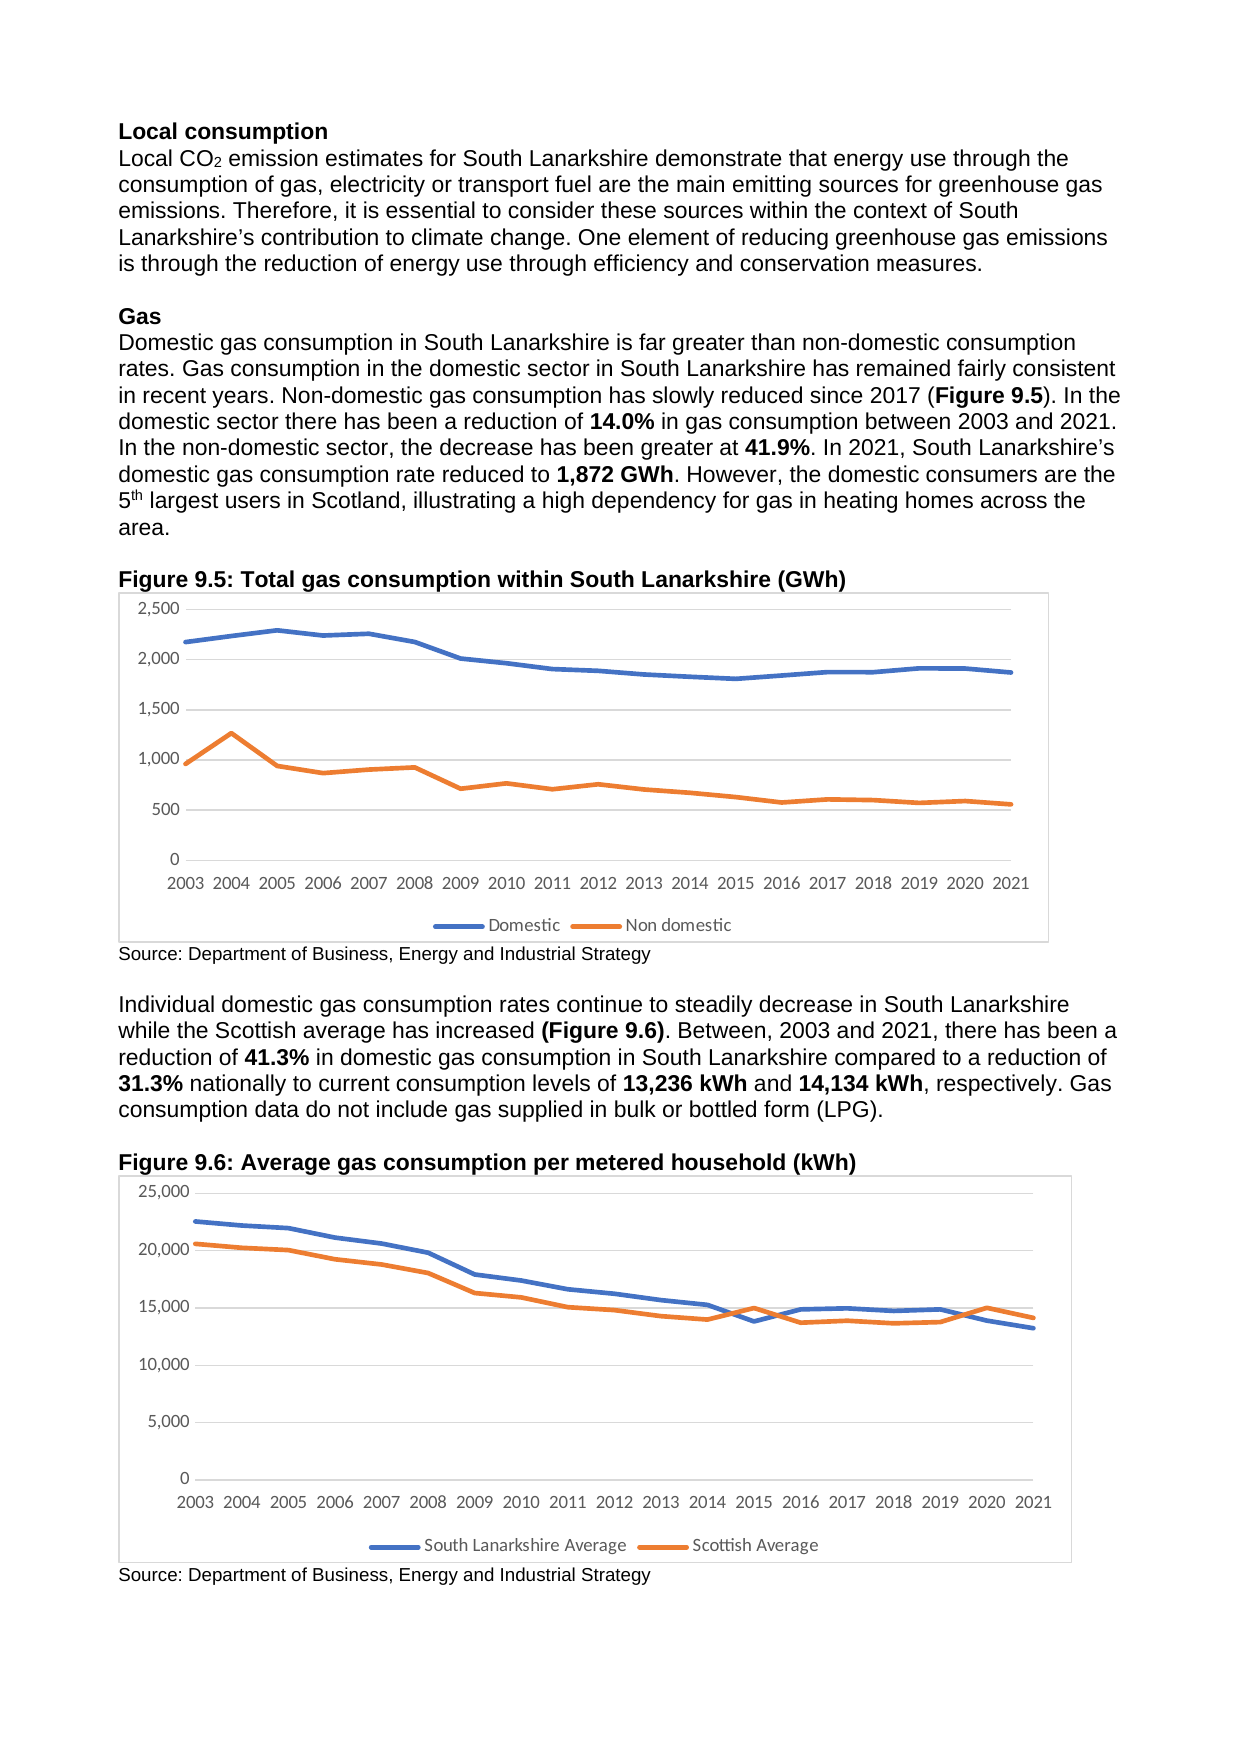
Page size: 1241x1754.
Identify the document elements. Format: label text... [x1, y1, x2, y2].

text Domestic gas consumption in South Lanarkshire is far greater than non-domestic consumption rates. Gas consumption in the domestic sector in South Lanarkshire has remained fairly consistent in recent years. Non-domestic gas consumption has slowly reduced since 2017 (Figure 9.5). In the domestic sector there has been a reduction of 14.0% in gas consumption between 2003 and 2021. In the non-domestic sector, the decrease has been greater at 41.9%. In 2021, South Lanarkshire’s domestic gas consumption rate reduced to 1,872 GWh. However, the domestic consumers are the 5th largest users in Scotland, illustrating a high dependency for gas in heating homes across the area. [118, 329, 1122, 540]
text Gas [118, 303, 1122, 329]
text Individual domestic gas consumption rates continue to steadily decrease in South Lanarkshire while the Scottish average has increased (Figure 9.6). Between, 2003 and 2021, there has been a reduction of 41.3% in domestic gas consumption in South Lanarkshire compared to a reduction of 31.3% nationally to current consumption levels of 13,236 kWh and 14,134 kWh, respectively. Gas consumption data do not include gas supplied in bulk or bottled form (LPG). [118, 991, 1122, 1123]
text Source: Department of Business, Energy and Industrial Strategy [118, 1563, 1122, 1585]
text Local consumption [118, 118, 1122, 144]
text Source: Department of Business, Energy and Industrial Strategy [118, 943, 1122, 964]
text Local CO2 emission estimates for South Lanarkshire demonstrate that energy use through the consumption of gas, electricity or transport fuel are the main emitting sources for greenhouse gas emissions. Therefore, it is essential to consider these sources within the context of South Lanarkshire’s contribution to climate change. One element of reducing greenhouse gas emissions is through the reduction of energy use through efficiency and conservation measures. [118, 144, 1122, 276]
text Figure 9.5: Total gas consumption within South Lanarkshire (GWh) [118, 566, 1122, 592]
text Figure 9.6: Average gas consumption per metered household (kWh) [118, 1149, 1122, 1175]
